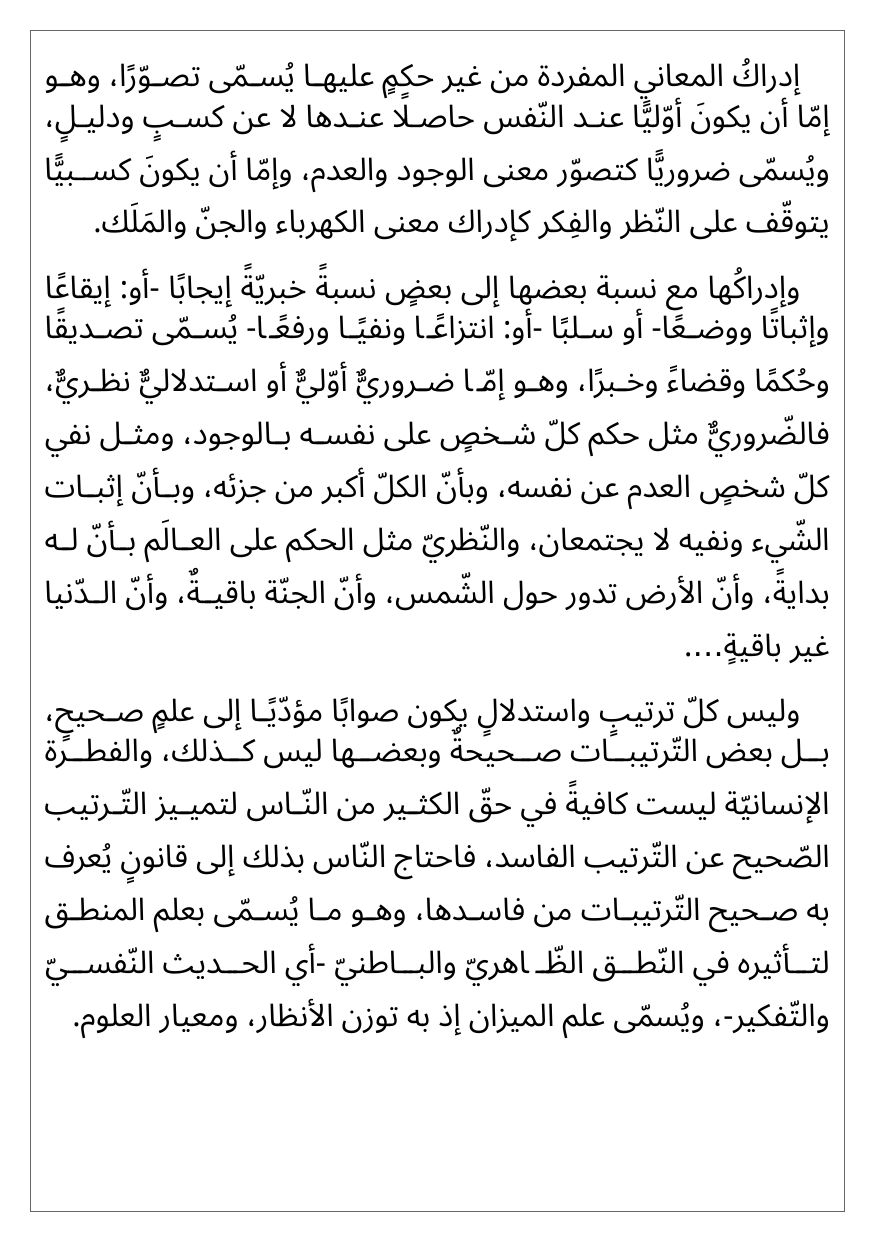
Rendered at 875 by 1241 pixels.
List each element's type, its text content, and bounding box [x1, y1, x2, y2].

text وإدراكُها مع نسبة بعضها إلى بعضٍ نسبةً خبريّةً إيجابًا -أو: إيقاعًا وإثباتًا ووضعًا- أو سلبًا -أو: انتزاعًا ونفيًا ورفعًا- يُسمّى تصديقًا وحُكمًا وقضاءً وخبرًا، وهو إمّا ضروريٌّ أوّليٌّ أو استدلاليٌّ نظريٌّ، فالضّروريٌّ مثل حكم كلّ شخصٍ على نفسه بالوجود، ومثل نفي كلّ شخصٍ العدم عن نفسه، وبأنّ الكلّ أكبر من جزئه، وبأنّ إثبات الشّيء ونفيه لا يجتمعان، والنّظريّ مثل الحكم على العالَم بأنّ له بدايةً، وأنّ الأرض تدور حول الشّمس، وأنّ الجنّة باقيةٌ، وأنّ الدّنيا غير باقيةٍ…. [44, 256, 830, 679]
text وليس كلّ ترتيبٍ واستدلالٍ يكون صوابًا مؤدّيًا إلى علمٍ صحيحٍ، بل بعض التّرتيبات صحيحةٌ وبعضها ليس كذلك، والفطرة الإنسانيّة ليست كافيةً في حقّ الكثير من النّاس لتمييز التّرتيب الصّحيح عن التّرتيب الفاسد، فاحتاج النّاس بذلك إلى قانونٍ يُعرف به صحيح التّرتيبات من فاسدها، وهو ما يُسمّى بعلم المنطق لتأثيره في النّطق الظّاهريّ والباطنيّ -أي الحديث النّفسيّ والتّفكير-، ويُسمّى علم الميزان إذ به توزن الأنظار، ومعيار العلوم. [44, 679, 830, 1049]
text إدراكُ المعاني المفردة من غير حكمٍ عليها يُسمّى تصوّرًا، وهو إمّا أن يكونَ أوّليًّا عند النّفس حاصلًا عندها لا عن كسبٍ ودليلٍ، ويُسمّى ضروريًّا كتصوّر معنى الوجود والعدم، وإمّا أن يكونَ كسبيًّا يتوقّف على النّظر والفِكر كإدراك معنى الكهرباء والجنّ والمَلَك. [44, 44, 830, 256]
